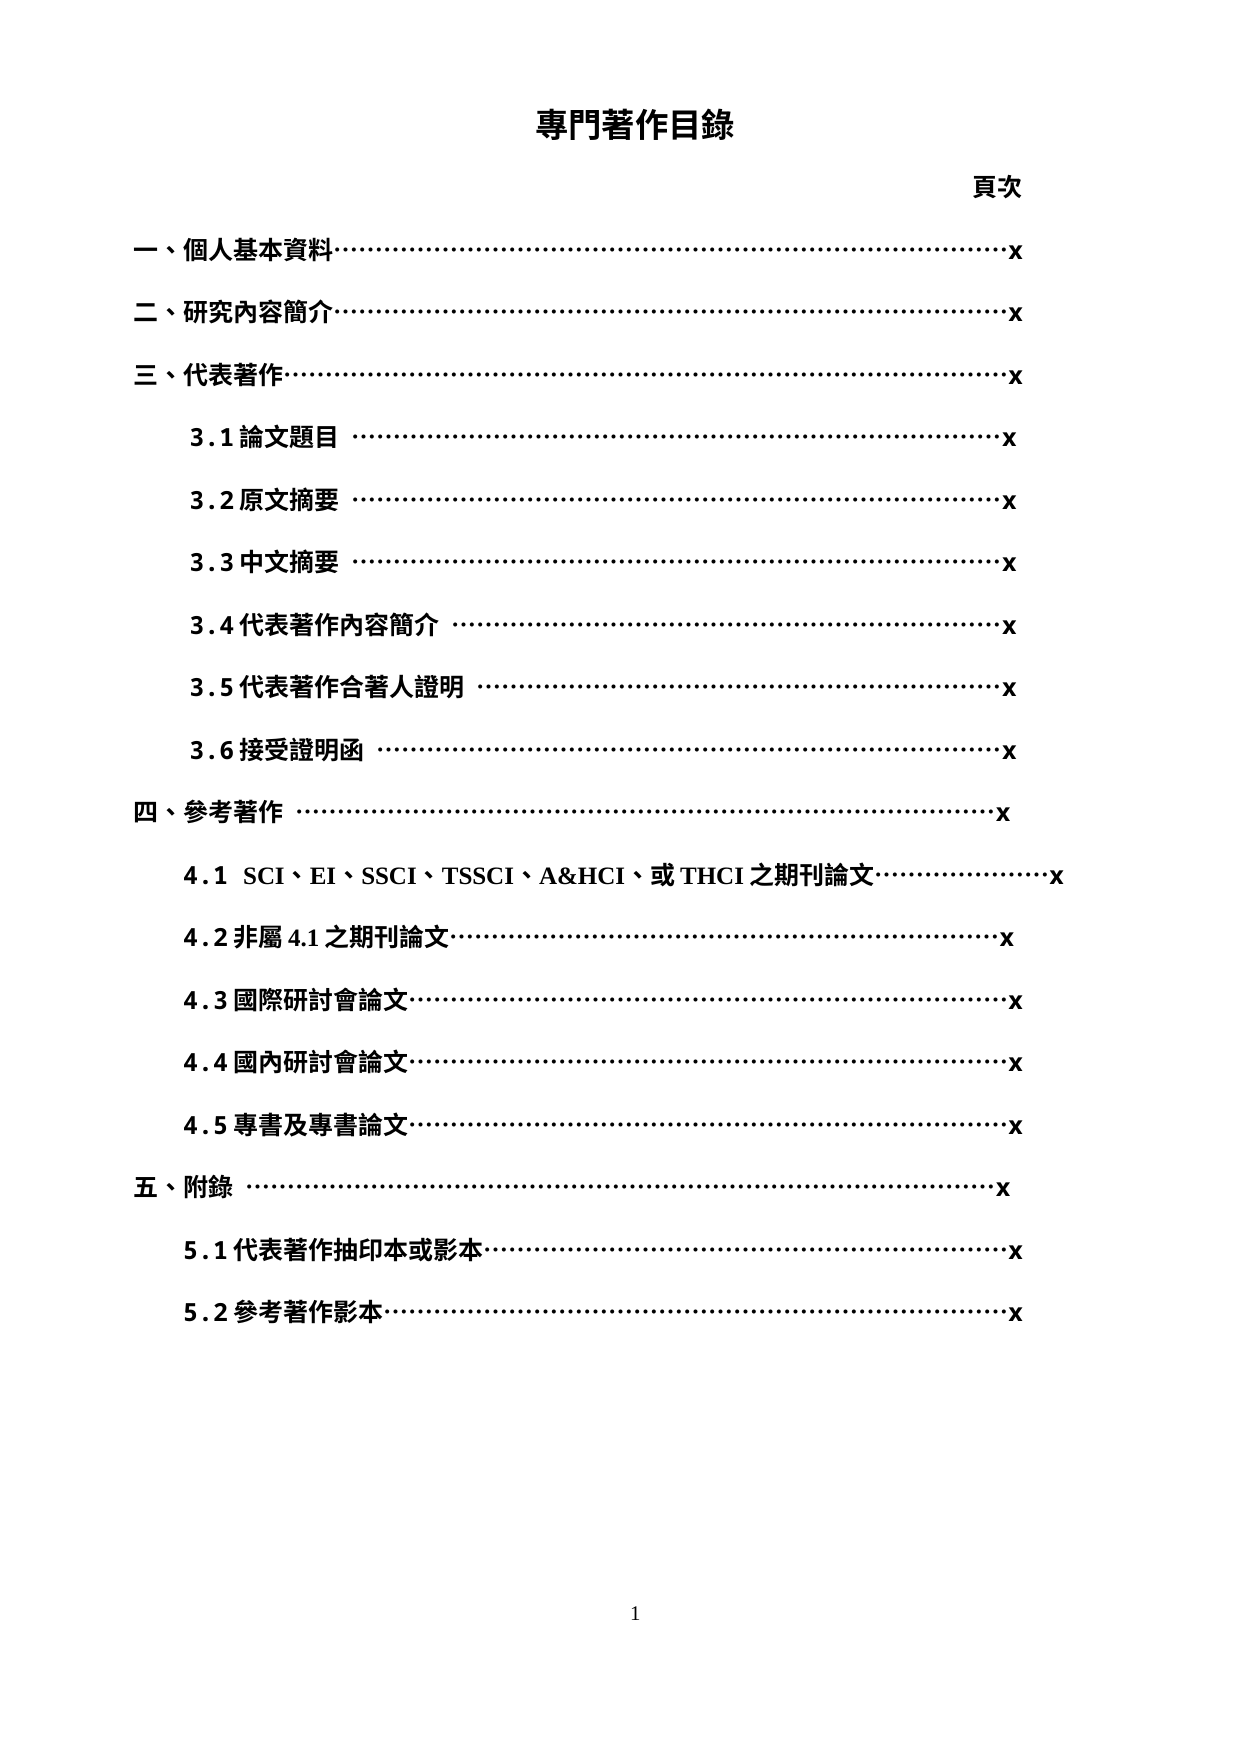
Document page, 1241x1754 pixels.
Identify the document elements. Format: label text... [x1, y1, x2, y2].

text 五、附錄 ………………………………………………………………………………x [133, 1144, 1137, 1207]
text 3.2原文摘要 ……………………………………………………………………x [189, 457, 1137, 519]
text 4.4國內研討會論文………………………………………………………………x [183, 1019, 1137, 1082]
text 4.5專書及專書論文………………………………………………………………x [183, 1082, 1137, 1144]
text 專門著作目錄 [133, 82, 1137, 144]
text 4.1 SCI、EI、SSCI、TSSCI、A&HCI、或THCI之期刊論文…………………x [183, 832, 1137, 894]
text 一、個人基本資料………………………………………………………………………x [133, 207, 1137, 269]
text 3.1論文題目 ……………………………………………………………………x [189, 394, 1137, 457]
text 3.6接受證明函 …………………………………………………………………x [189, 707, 1137, 769]
text 5.1代表著作抽印本或影本………………………………………………………x [183, 1207, 1137, 1269]
text 四、參考著作 …………………………………………………………………………x [133, 769, 1137, 832]
text 3.5代表著作合著人證明 ………………………………………………………x [189, 644, 1137, 707]
text 二、研究內容簡介………………………………………………………………………x [133, 269, 1137, 332]
text 5.2參考著作影本…………………………………………………………………x [183, 1269, 1137, 1332]
text 4.3國際研討會論文………………………………………………………………x [183, 957, 1137, 1019]
text 4.2非屬4.1之期刊論文…………………………………………………………x [183, 894, 1137, 957]
text 3.4代表著作內容簡介 …………………………………………………………x [189, 582, 1137, 644]
text 三、代表著作……………………………………………………………………………x [133, 332, 1137, 394]
text 3.3中文摘要 ……………………………………………………………………x [189, 519, 1137, 582]
text 頁次 [133, 144, 1137, 207]
